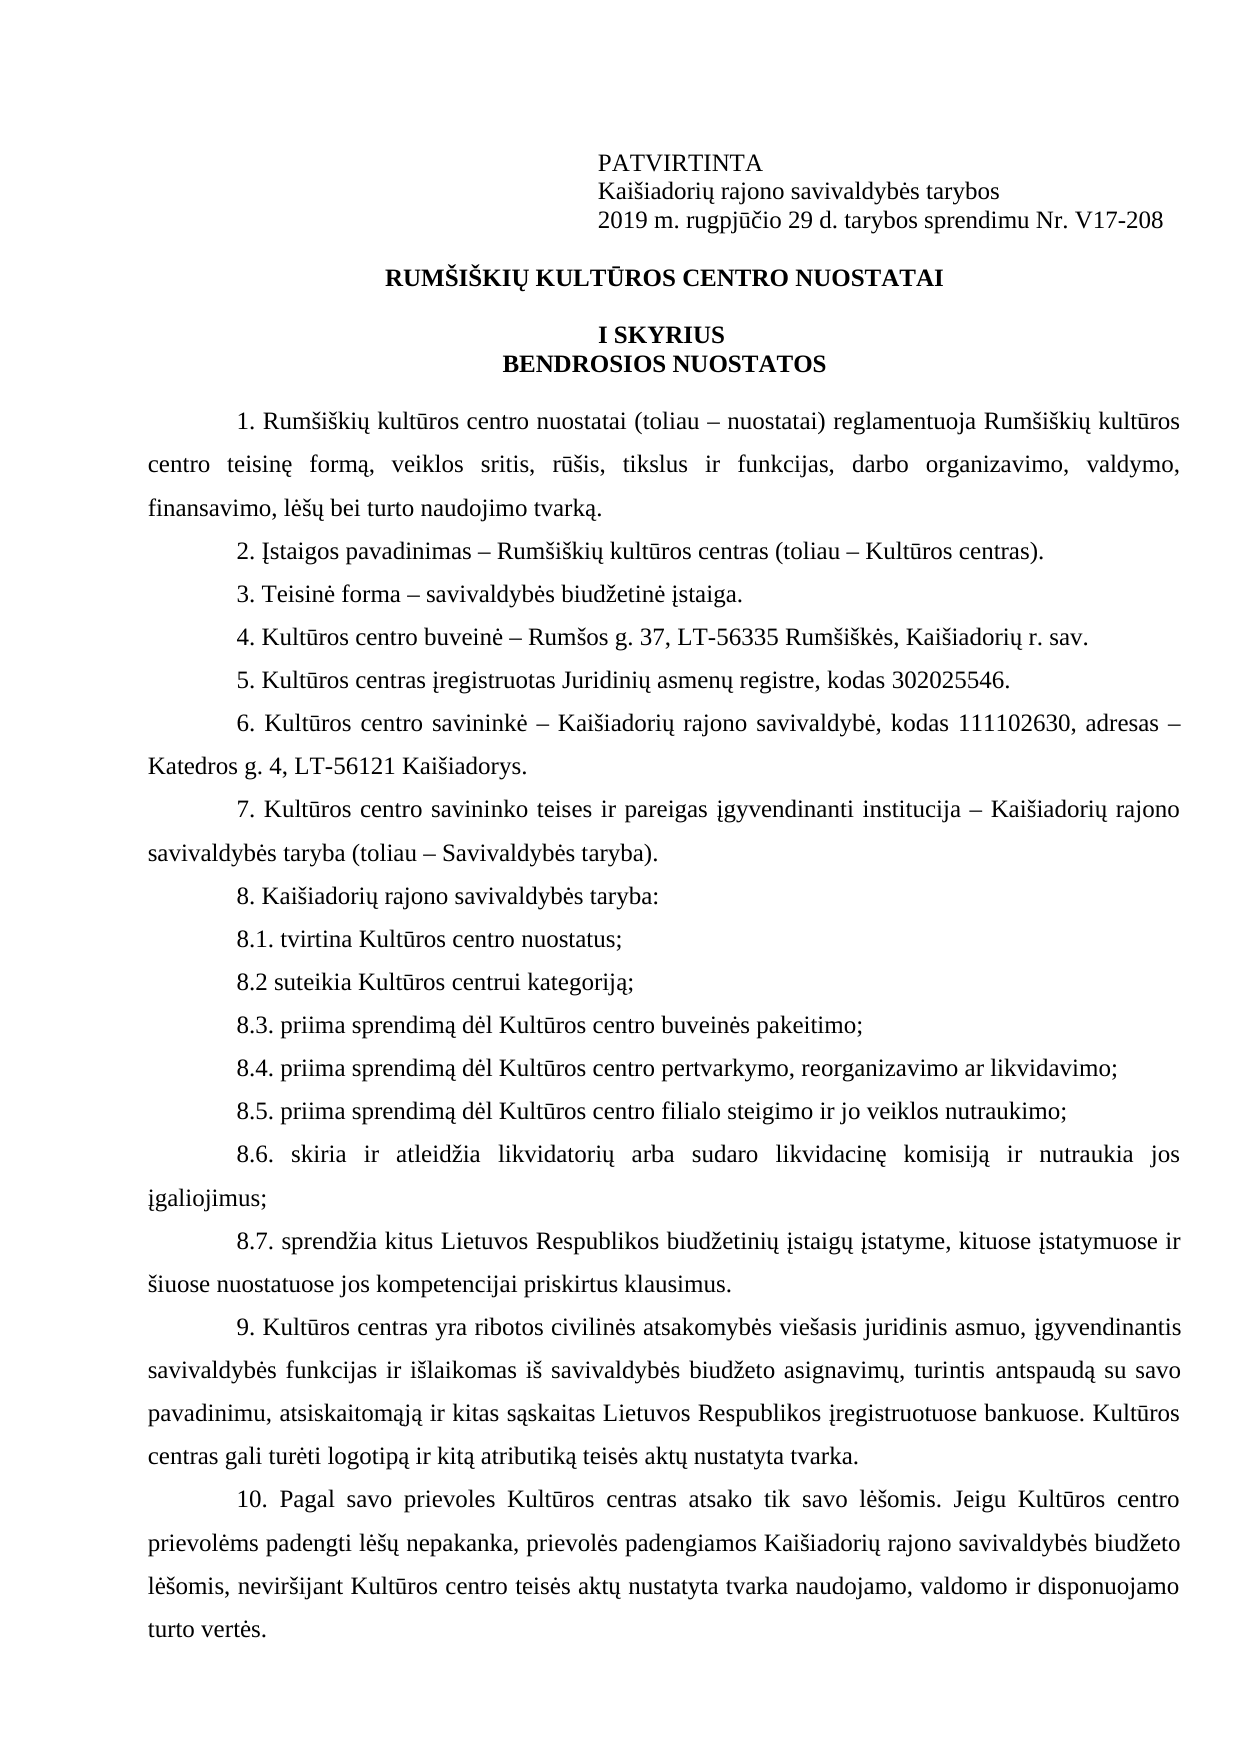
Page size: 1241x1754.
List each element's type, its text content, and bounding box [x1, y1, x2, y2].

text 8.5. priima sprendimą dėl Kultūros centro filialo steigimo ir jo veiklos nutraukimo; [148, 1096, 1181, 1125]
text PATVIRTINTA [148, 148, 1181, 176]
text 2019 m. rugpjūčio 29 d. tarybos sprendimu Nr. V17-208 [148, 205, 1181, 234]
text I SKYRIUS [148, 320, 1181, 349]
text 8.2 suteikia Kultūros centrui kategoriją; [148, 967, 1181, 996]
text 8.4. priima sprendimą dėl Kultūros centro pertvarkymo, reorganizavimo ar likvidavimo; [148, 1053, 1181, 1082]
text 8.7. sprendžia kitus Lietuvos Respublikos biudžetinių įstaigų įstatyme, kituose įstatymuose ir šiuose nuostatuose jos kompetencijai priskirtus klausimus. [148, 1226, 1181, 1298]
text 5. Kultūros centras įregistruotas Juridinių asmenų registre, kodas 302025546. [148, 665, 1181, 694]
text BENDROSIOS NUOSTATOS [148, 349, 1181, 378]
text 8.3. priima sprendimą dėl Kultūros centro buveinės pakeitimo; [148, 1010, 1181, 1039]
text Kaišiadorių rajono savivaldybės tarybos [148, 176, 1181, 205]
text 10. Pagal savo prievoles Kultūros centras atsako tik savo lėšomis. Jeigu Kultūros centro prievolėms padengti lėšų nepakanka, prievolės padengiamos Kaišiadorių rajono savivaldybės biudžeto lėšomis, neviršijant Kultūros centro teisės aktų nustatyta tvarka naudojamo, valdomo ir disponuojamo turto vertės. [148, 1484, 1181, 1643]
text 3. Teisinė forma – savivaldybės biudžetinė įstaiga. [148, 579, 1181, 608]
text 8.6. skiria ir atleidžia likvidatorių arba sudaro likvidacinę komisiją ir nutraukia jos įgaliojimus; [148, 1139, 1181, 1211]
text 8.1. tvirtina Kultūros centro nuostatus; [148, 924, 1181, 953]
text 9. Kultūros centras yra ribotos civilinės atsakomybės viešasis juridinis asmuo, įgyvendinantis savivaldybės funkcijas ir išlaikomas iš savivaldybės biudžeto asignavimų, turintis antspaudą su savo pavadinimu, atsiskaitomąją ir kitas sąskaitas Lietuvos Respublikos įregistruotuose bankuose. Kultūros centras gali turėti logotipą ir kitą atributiką teisės aktų nustatyta tvarka. [148, 1312, 1181, 1470]
text 1. Rumšiškių kultūros centro nuostatai (toliau – nuostatai) reglamentuoja Rumšiškių kultūros centro teisinę formą, veiklos sritis, rūšis, tikslus ir funkcijas, darbo organizavimo, valdymo, finansavimo, lėšų bei turto naudojimo tvarką. [148, 406, 1181, 521]
text 8. Kaišiadorių rajono savivaldybės taryba: [148, 881, 1181, 909]
text 2. Įstaigos pavadinimas – Rumšiškių kultūros centras (toliau – Kultūros centras). [148, 536, 1181, 564]
text 6. Kultūros centro savininkė – Kaišiadorių rajono savivaldybė, kodas 111102630, adresas – Katedros g. 4, LT-56121 Kaišiadorys. [148, 708, 1181, 780]
text 7. Kultūros centro savininko teises ir pareigas įgyvendinanti institucija – Kaišiadorių rajono savivaldybės taryba (toliau – Savivaldybės taryba). [148, 794, 1181, 866]
text 4. Kultūros centro buveinė – Rumšos g. 37, LT-56335 Rumšiškės, Kaišiadorių r. sav. [148, 622, 1181, 651]
text RUMŠIŠKIŲ KULTŪROS CENTRO NUOSTATAI [148, 263, 1181, 291]
